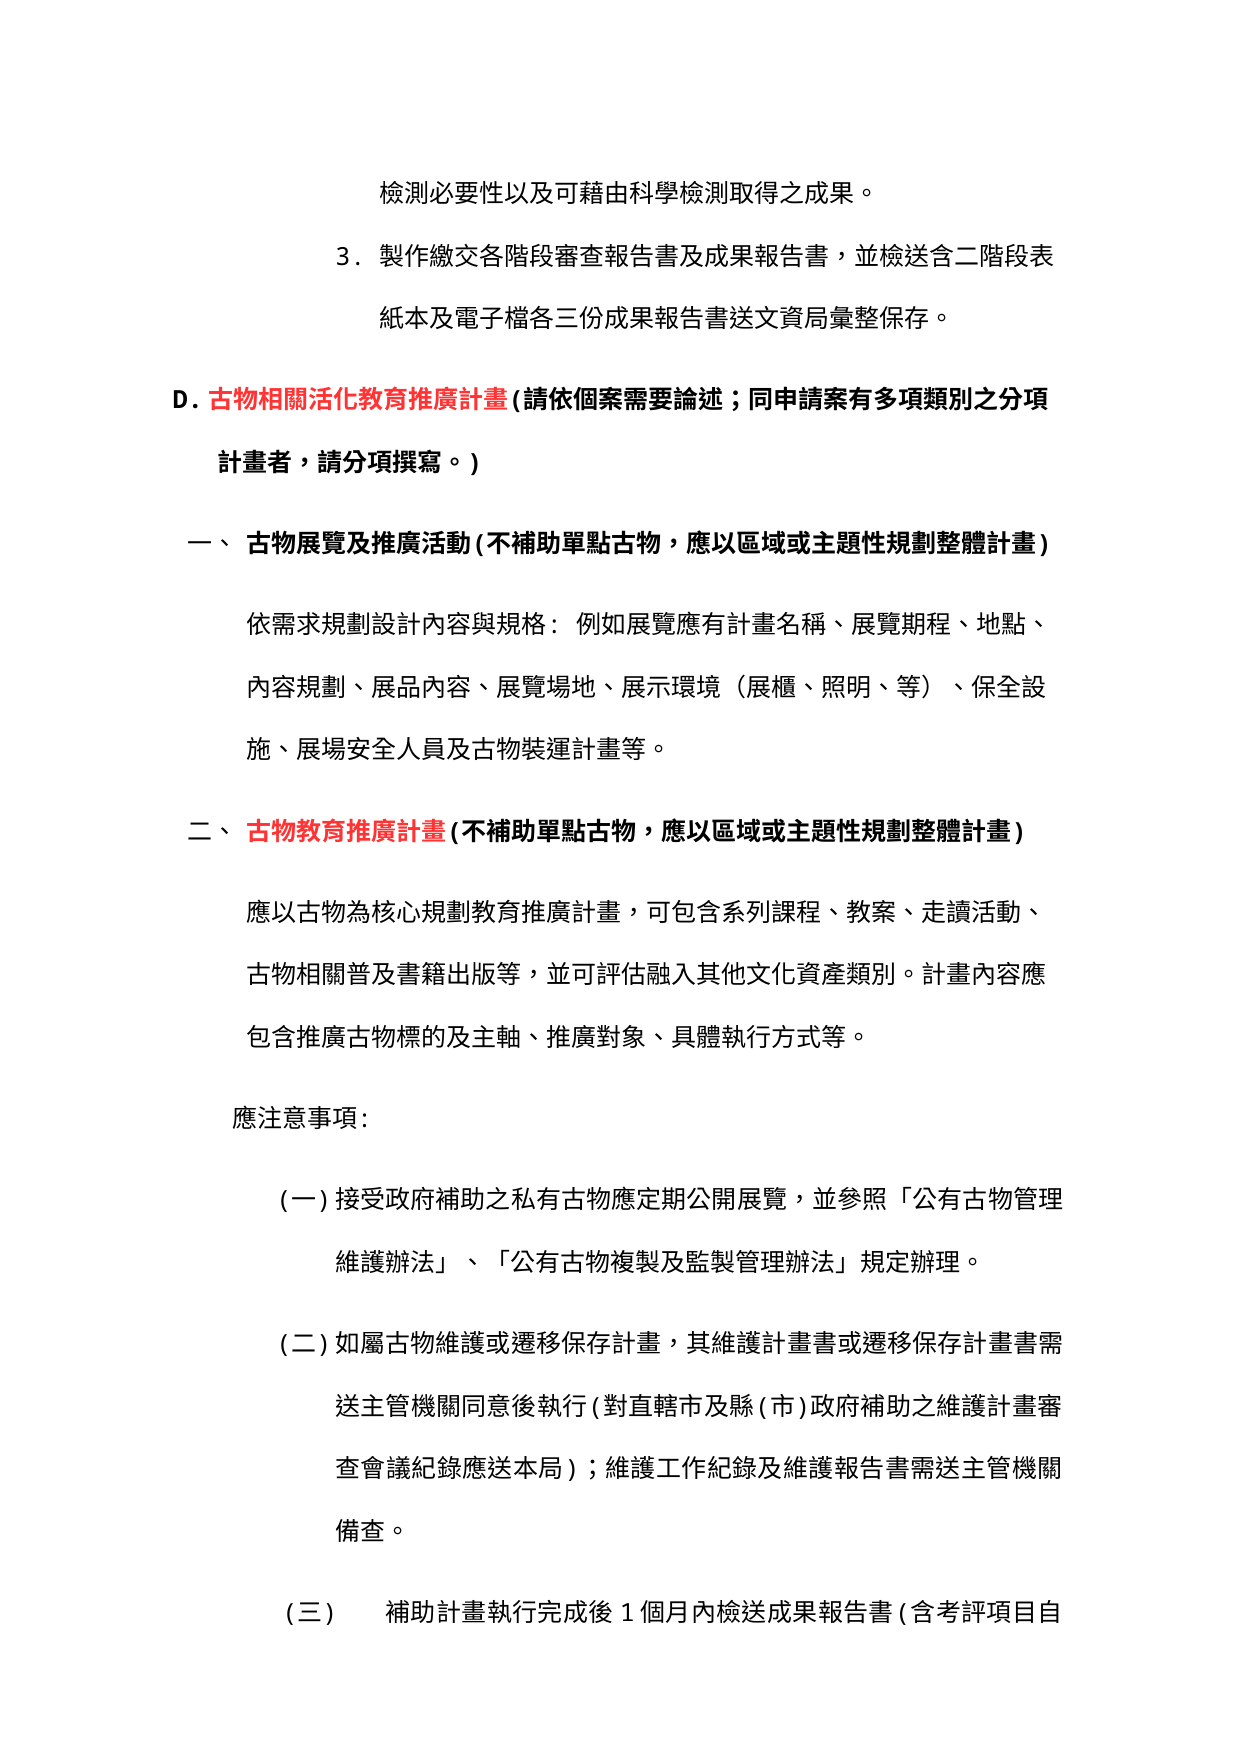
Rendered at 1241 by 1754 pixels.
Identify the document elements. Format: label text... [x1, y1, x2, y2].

list 如屬古物維護或遷移保存計畫，其維護計畫書或遷移保存計畫書需送主管機關同意後執行(對直轄市及縣(市)政府補助之維護計畫審查會議紀錄應送本局)；維護工作紀錄及維護報告書需送主管機關備查。 [276, 1300, 1063, 1550]
list 製作繳交各階段審查報告書及成果報告書，並檢送含二階段表紙本及電子檔各三份成果報告書送文資局彙整保存。 [335, 212, 1063, 337]
text D. 古物相關活化教育推廣計畫(請依個案需要論述；同申請案有多項類別之分項計畫者，請分項撰寫。) [173, 356, 1063, 481]
list 古物展覽及推廣活動(不補助單點古物，應以區域或主題性規劃整體計畫) [187, 500, 1063, 562]
list 古物教育推廣計畫(不補助單點古物，應以區域或主題性規劃整體計畫) [187, 787, 1063, 850]
text 應以古物為核心規劃教育推廣計畫，可包含系列課程、教案、走讀活動、古物相關普及書籍出版等，並可評估融入其他文化資產類別。計畫內容應包含推廣古物標的及主軸、推廣對象、具體執行方式等。 [247, 869, 1063, 1056]
text 應注意事項: [232, 1075, 1063, 1137]
list 接受政府補助之私有古物應定期公開展覽，並參照「公有古物管理維護辦法」、「公有古物複製及監製管理辦法」規定辦理。 [276, 1156, 1063, 1281]
list 補助計畫執行完成後1個月內檢送成果報告書(含考評項目自 [282, 1569, 1063, 1631]
text 依需求規劃設計內容與規格: 例如展覽應有計畫名稱、展覽期程、地點、內容規劃、展品內容、展覽場地、展示環境（展櫃、照明、等）、保全設施、展場安全人員及古物裝運計畫等。 [247, 581, 1063, 769]
list 檢測必要性以及可藉由科學檢測取得之成果。 [335, 150, 1063, 212]
